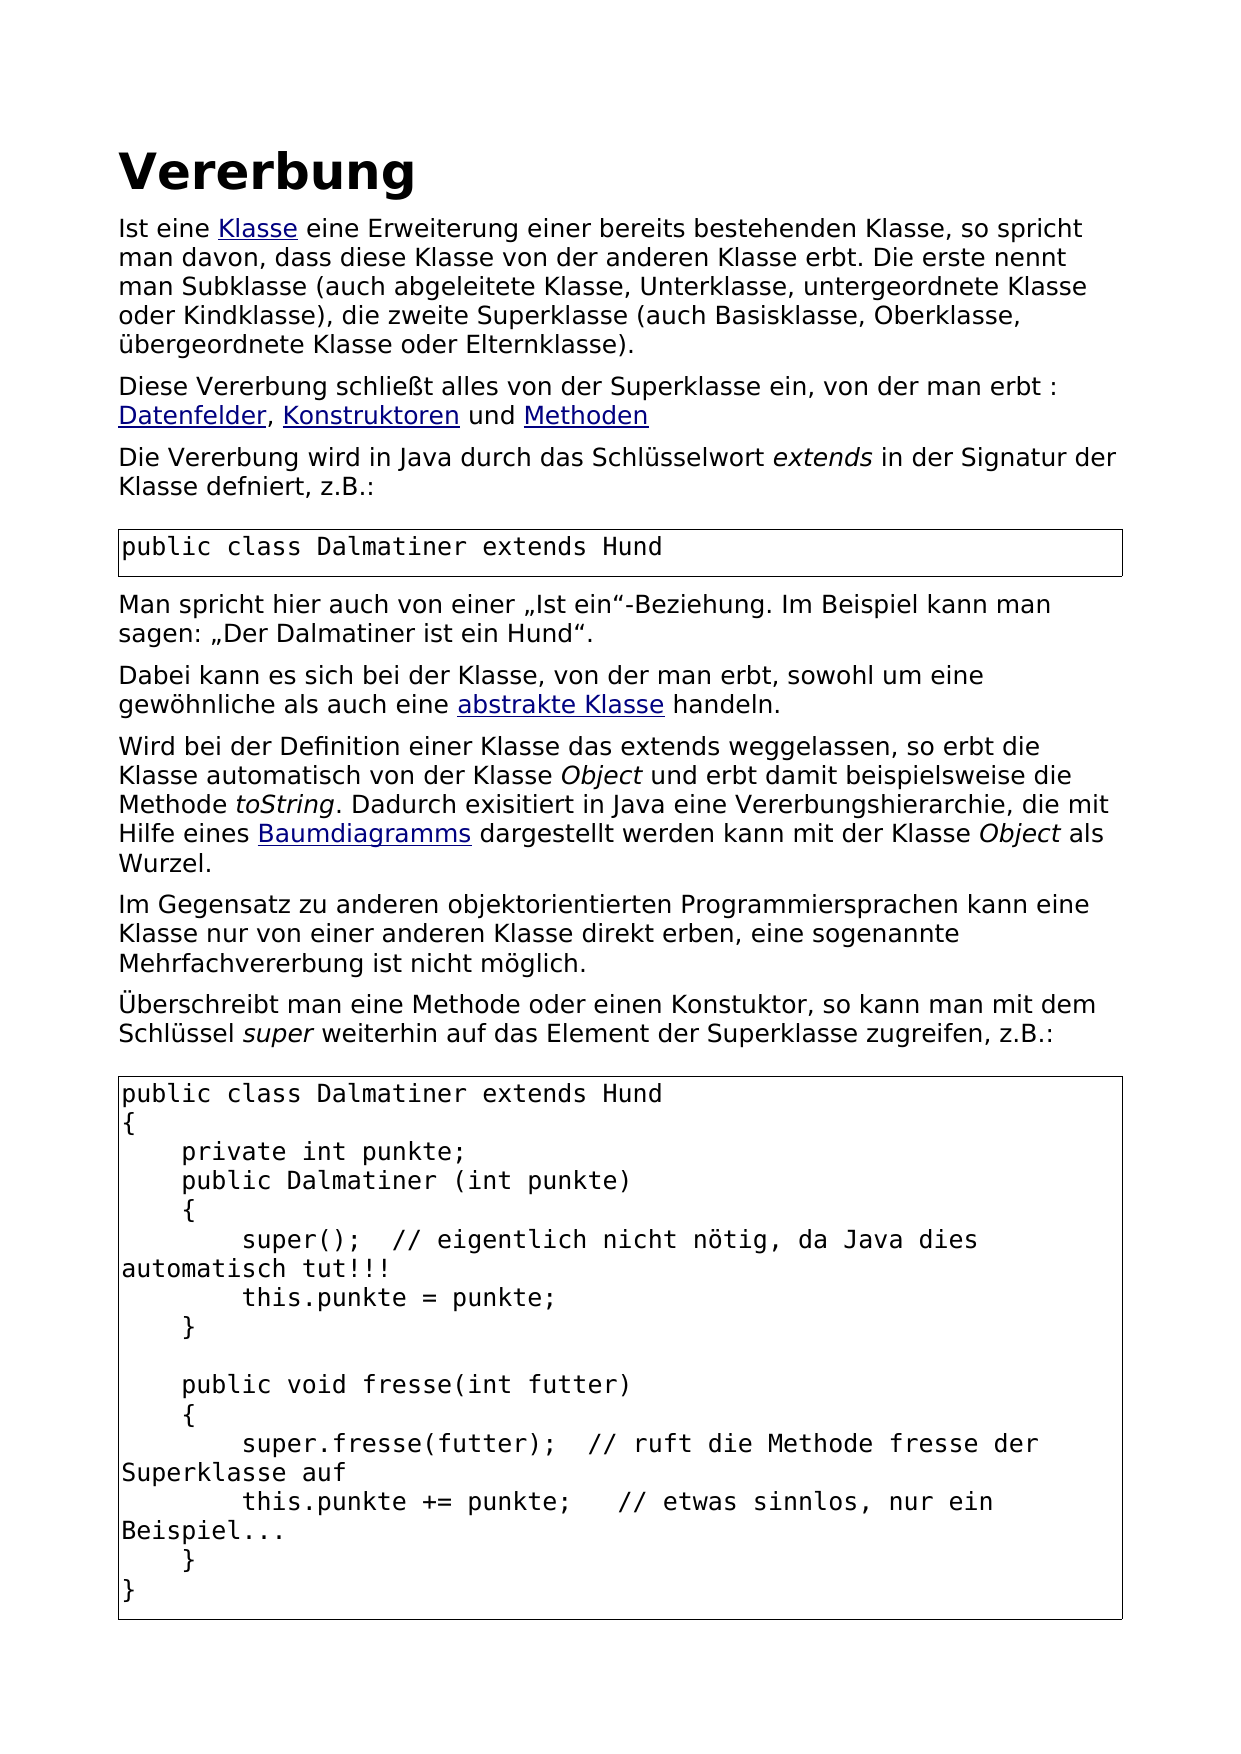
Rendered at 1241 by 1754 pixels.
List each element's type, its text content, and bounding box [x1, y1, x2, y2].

text Ist eine Klasse eine Erweiterung einer bereits bestehenden Klasse, so spricht man davon, dass diese Klasse von der anderen Klasse erbt. Die erste nennt man Subklasse (auch abgeleitete Klasse, Unterklasse, untergeordnete Klasse oder Kindklasse), die zweite Superklasse (auch Basisklasse, Oberklasse, übergeordnete Klasse oder Elternklasse). [118, 214, 1122, 360]
text Diese Vererbung schließt alles von der Superklasse ein, von der man erbt : Datenfelder, Konstruktoren und Methoden [118, 372, 1122, 431]
table_header public class Dalmatiner extends Hund [119, 530, 1122, 576]
text Man spricht hier auch von einer „Ist ein“-Beziehung. Im Beispiel kann man sagen: „Der Dalmatiner ist ein Hund“. [118, 590, 1122, 649]
text Dabei kann es sich bei der Klasse, von der man erbt, sowohl um eine gewöhnliche als auch eine abstrakte Klasse handeln. [118, 661, 1122, 719]
subtitle Vererbung [118, 143, 1122, 201]
text Im Gegensatz zu anderen objektorientierten Programmiersprachen kann eine Klasse nur von einer anderen Klasse direkt erben, eine sogenannte Mehrfachvererbung ist nicht möglich. [118, 890, 1122, 978]
table_header public class Dalmatiner extends Hund { private int punkte; public Dalmatiner (int punkte) { super(); // eigentlich nicht nötig, da Java dies automatisch tut!!! this.punkte = punkte; } public void fresse(int futter) { super.fresse(futter); // ruft die Methode fresse der Superklasse auf this.punkte += punkte; // etwas sinnlos, nur ein Beispiel... } } [119, 1077, 1122, 1619]
text Überschreibt man eine Methode oder einen Konstuktor, so kann man mit dem Schlüssel super weiterhin auf das Element der Superklasse zugreifen, z.B.: [118, 990, 1122, 1049]
text Die Vererbung wird in Java durch das Schlüsselwort extends in der Signatur der Klasse defniert, z.B.: [118, 443, 1122, 501]
text Wird bei der Definition einer Klasse das extends weggelassen, so erbt die Klasse automatisch von der Klasse Object und erbt damit beispielsweise die Methode toString. Dadurch exisitiert in Java eine Vererbungshierarchie, die mit Hilfe eines Baumdiagramms dargestellt werden kann mit der Klasse Object als Wurzel. [118, 732, 1122, 878]
